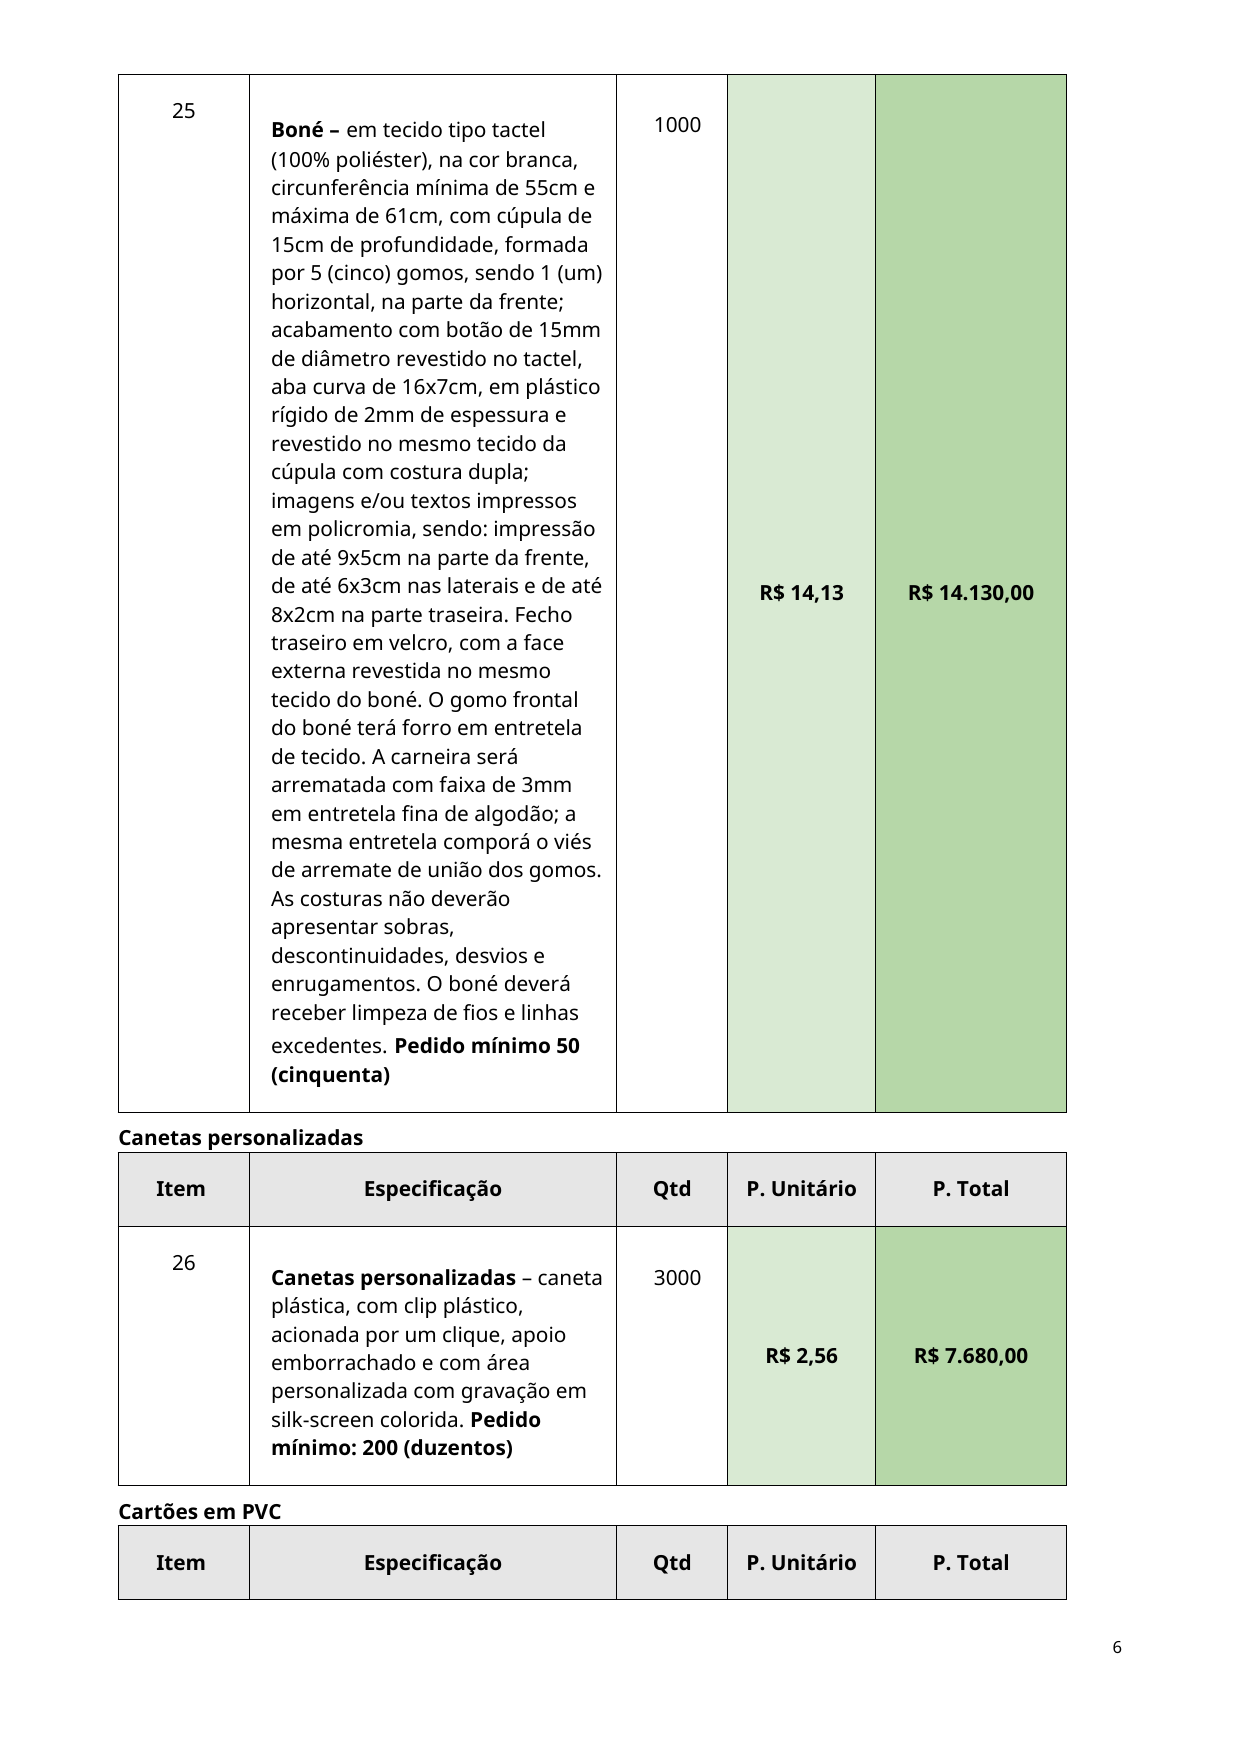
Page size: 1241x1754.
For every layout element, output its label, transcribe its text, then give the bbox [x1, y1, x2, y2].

table_header P. Unitário [728, 1526, 875, 1599]
table_cell Canetas personalizadas – caneta plástica, com clip plástico, acionada por um clique, apoio emborrachado e com área personalizada com gravação em silk-screen colorida. Pedido mínimo: 200 (duzentos) [250, 1227, 616, 1485]
table_cell R$ 2,56 [728, 1227, 875, 1485]
text Canetas personalizadas [118, 1123, 1122, 1152]
table_header P. Unitário [728, 1153, 875, 1226]
table_header Item [119, 1526, 249, 1599]
table_cell 26 [119, 1227, 249, 1485]
table_cell 3000 [617, 1227, 727, 1485]
text Cartões em PVC [118, 1497, 1122, 1525]
table_cell R$ 14.130,00 [876, 75, 1066, 1112]
table_cell R$ 7.680,00 [876, 1227, 1066, 1485]
table_header Qtd [617, 1526, 727, 1599]
table_header Especificação [250, 1526, 616, 1599]
table_header Especificação [250, 1153, 616, 1226]
table_cell 1000 [617, 75, 727, 1112]
table_header P. Total [876, 1153, 1066, 1226]
table_cell Boné – em tecido tipo tactel (100% poliéster), na cor branca, circunferência mínima de 55cm e máxima de 61cm, com cúpula de 15cm de profundidade, formada por 5 (cinco) gomos, sendo 1 (um) horizontal, na parte da frente; acabamento com botão de 15mm de diâmetro revestido no tactel, aba curva de 16x7cm, em plástico rígido de 2mm de espessura e revestido no mesmo tecido da cúpula com costura dupla; imagens e/ou textos impressos em policromia, sendo: impressão de até 9x5cm na parte da frente, de até 6x3cm nas laterais e de até 8x2cm na parte traseira. Fecho traseiro em velcro, com a face externa revestida no mesmo tecido do boné. O gomo frontal do boné terá forro em entretela de tecido. A carneira será arrematada com faixa de 3mm em entretela fina de algodão; a mesma entretela comporá o viés de arremate de união dos gomos. As costuras não deverão apresentar sobras, descontinuidades, desvios e enrugamentos. O boné deverá receber limpeza de fios e linhas excedentes. Pedido mínimo 50 (cinquenta) [250, 75, 616, 1112]
table_header P. Total [876, 1526, 1066, 1599]
table_header Qtd [617, 1153, 727, 1226]
table_cell R$ 14,13 [728, 75, 875, 1112]
table_header Item [119, 1153, 249, 1226]
table_cell 25 [119, 75, 249, 1112]
